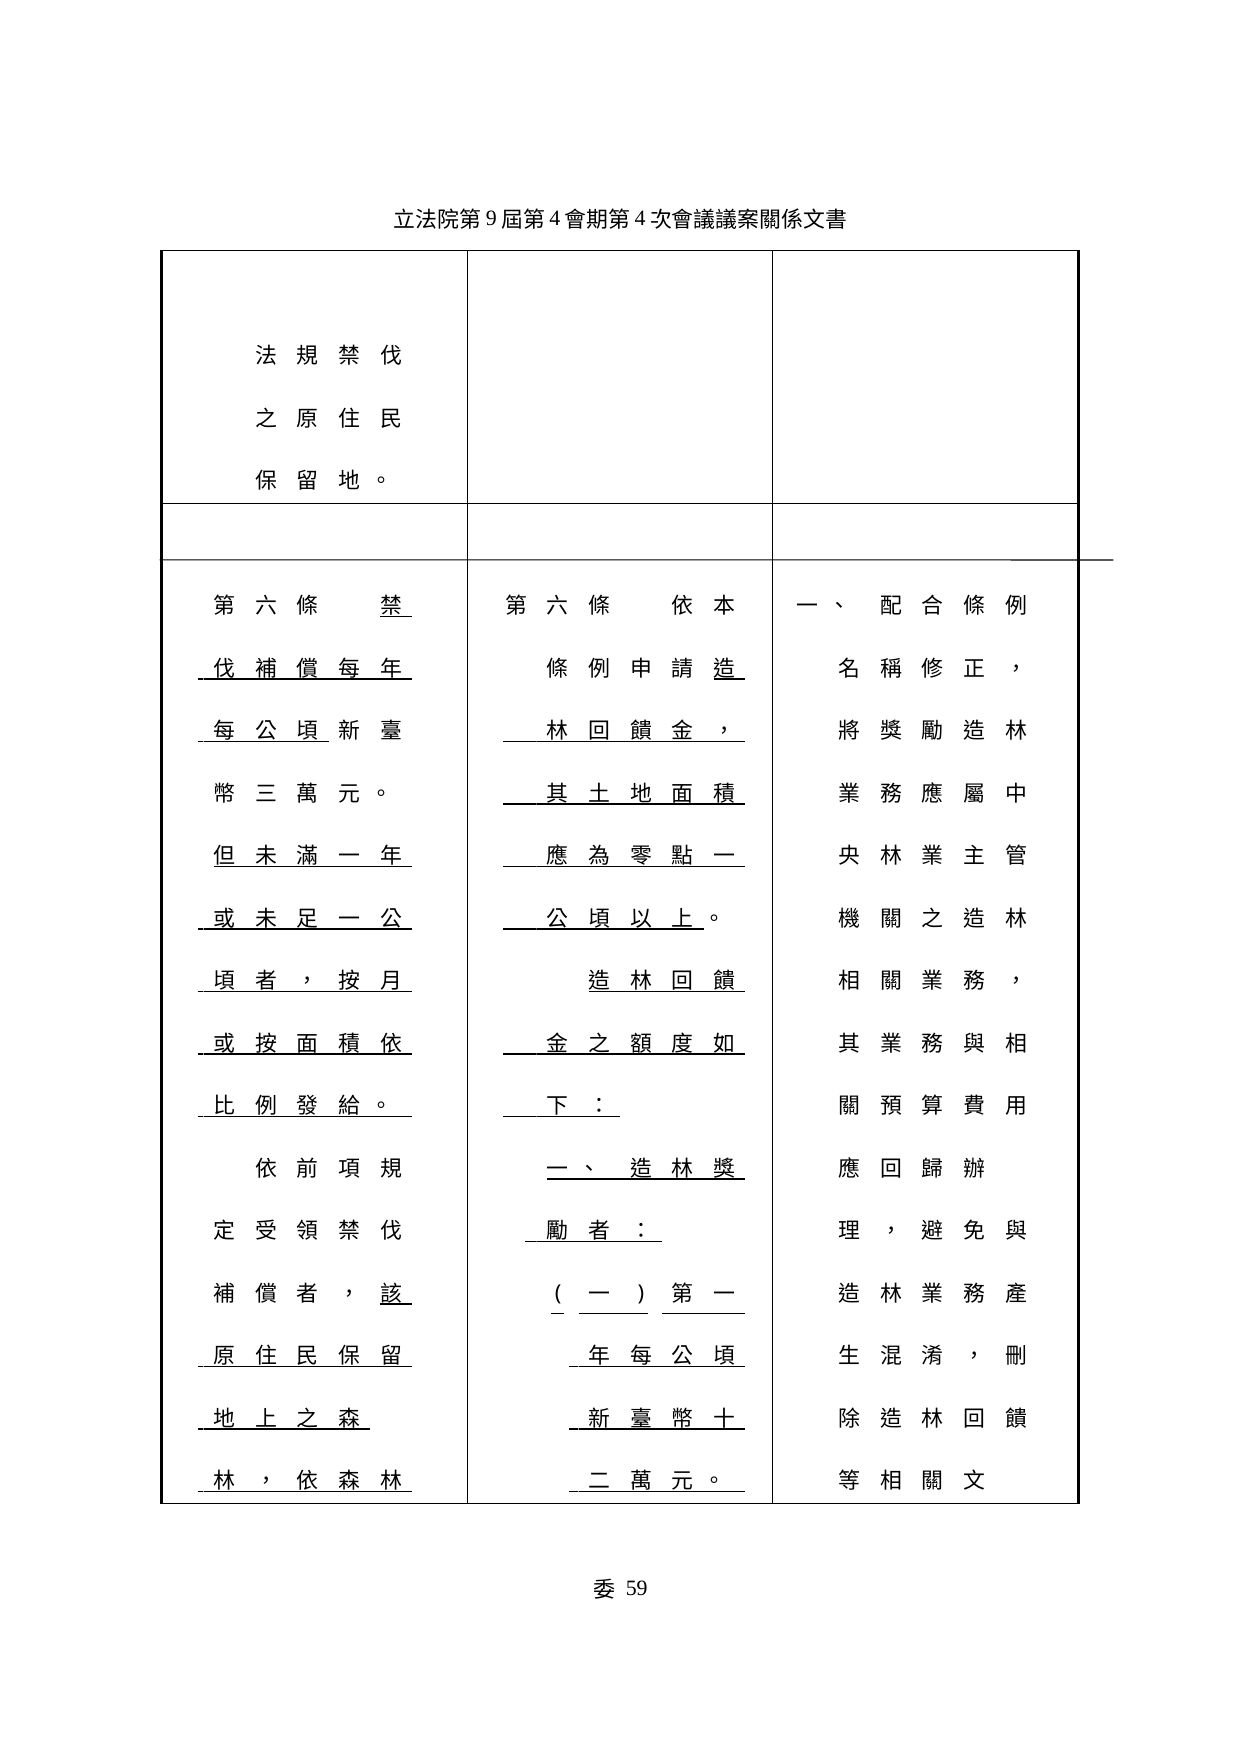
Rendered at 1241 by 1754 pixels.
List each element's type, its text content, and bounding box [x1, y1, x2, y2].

table_cell [163, 504, 467, 559]
table_cell [773, 251, 1077, 503]
table_cell [468, 504, 772, 559]
table_cell [468, 251, 772, 503]
table_cell 第六條 禁伐補償每年每公頃新臺幣三萬元。但未滿一年或未足一公頃者，按月或按面積依比例發給。 依前項規定受領禁伐補償者，該原住民保留地上之森林，依森林 [163, 561, 467, 1503]
table_cell [773, 504, 1077, 559]
table_cell 一、配合條例名稱修正，將獎勵造林業務應屬中央林業主管機關之造林相關業務，其業務與相關預算費用應回歸辦理，避免與造林業務產生混淆，刪除造林回饋等相關文 [773, 561, 1077, 1503]
table_cell 第六條 依本條例申請造林回饋金，其土地面積應為零點一公頃以上。 造林回饋金之額度如下： 一、造林獎勵者： (一)第一年每公頃新臺幣十二萬元。 [468, 561, 772, 1503]
table_cell 法規禁伐之原住民保留地。 [163, 251, 467, 503]
